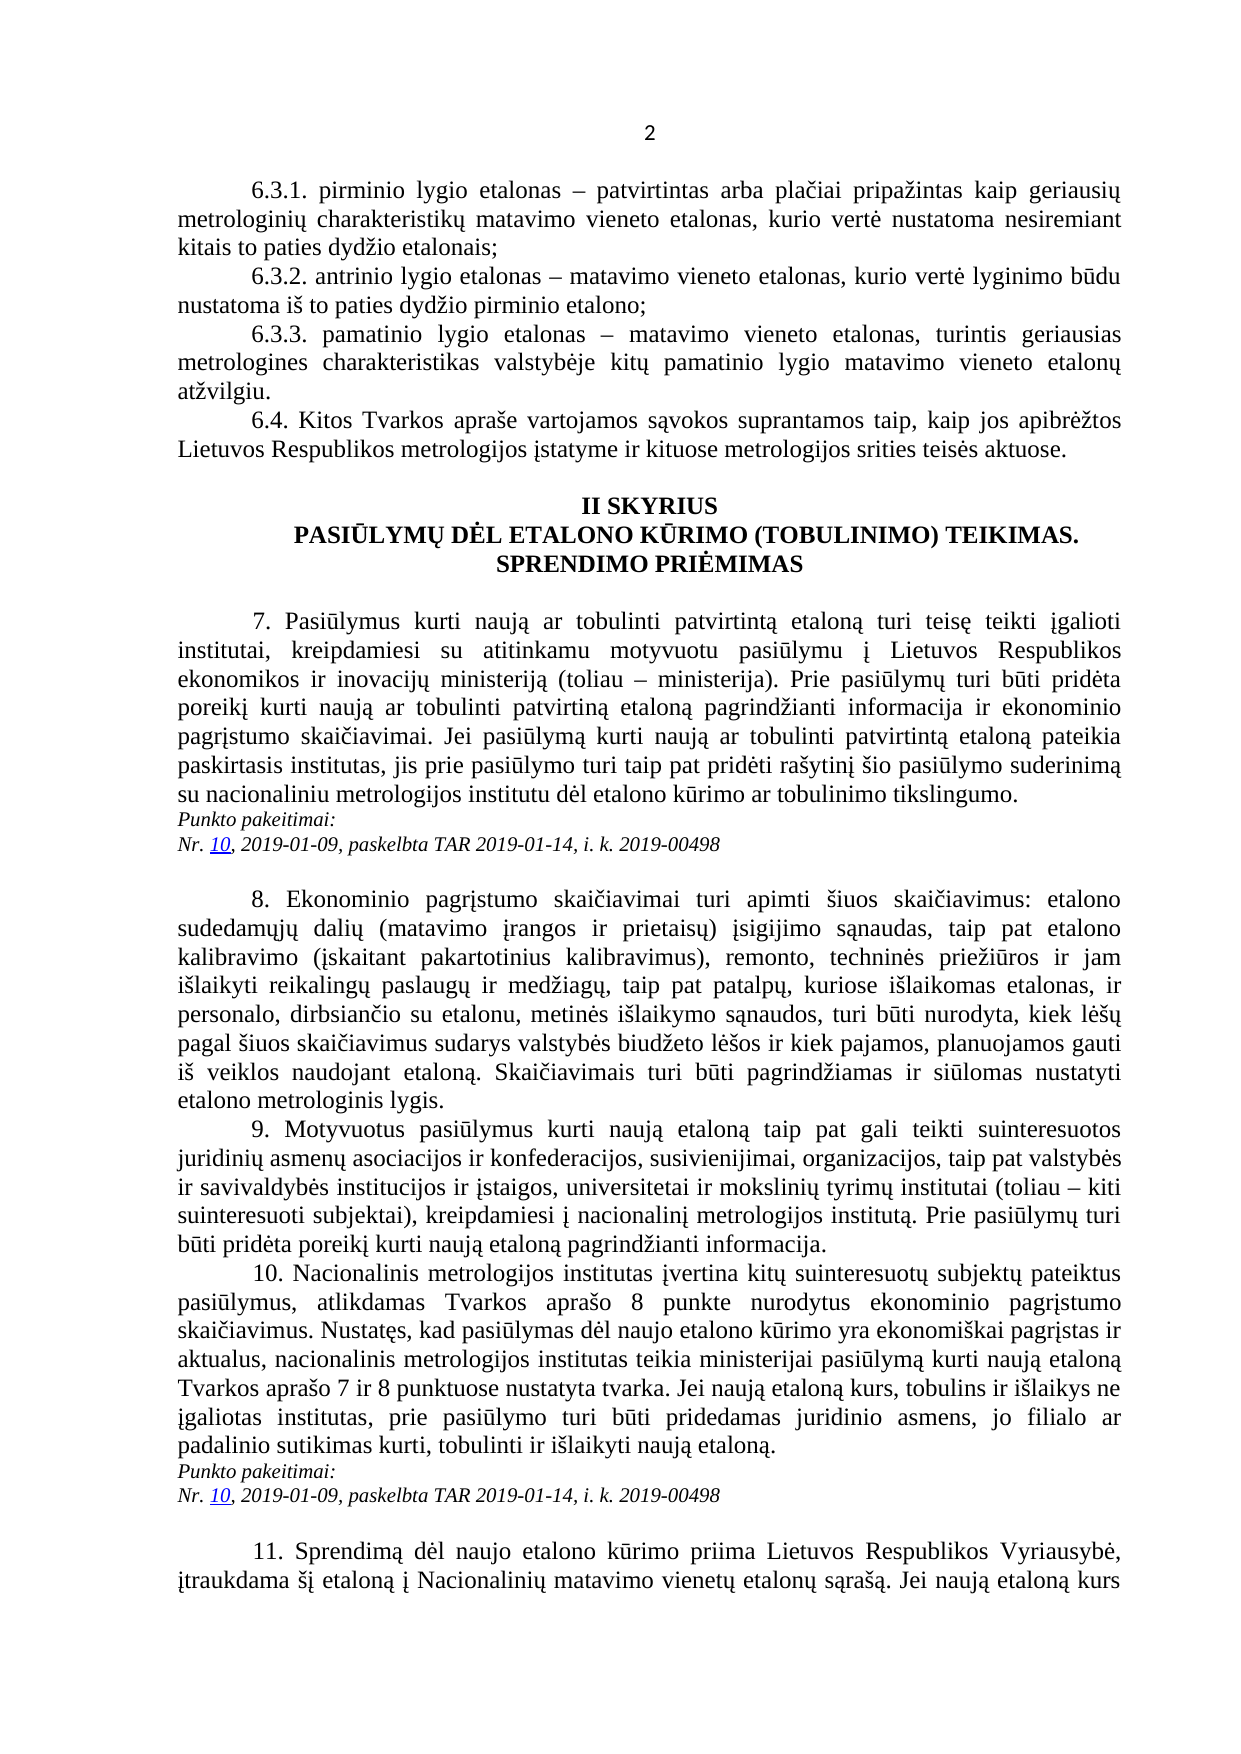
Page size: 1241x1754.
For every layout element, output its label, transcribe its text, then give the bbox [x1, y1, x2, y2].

text 8. Ekonominio pagrįstumo skaičiavimai turi apimti šiuos skaičiavimus: etalono sudedamųjų dalių (matavimo įrangos ir prietaisų) įsigijimo sąnaudas, taip pat etalono kalibravimo (įskaitant pakartotinius kalibravimus), remonto, techninės priežiūros ir jam išlaikyti reikalingų paslaugų ir medžiagų, taip pat patalpų, kuriose išlaikomas etalonas, ir personalo, dirbsiančio su etalonu, metinės išlaikymo sąnaudos, turi būti nurodyta, kiek lėšų pagal šiuos skaičiavimus sudarys valstybės biudžeto lėšos ir kiek pajamos, planuojamos gauti iš veiklos naudojant etaloną. Skaičiavimais turi būti pagrindžiamas ir siūlomas nustatyti etalono metrologinis lygis. [177, 884, 1122, 1114]
text 10. Nacionalinis metrologijos institutas įvertina kitų suinteresuotų subjektų pateiktus pasiūlymus, atlikdamas Tvarkos aprašo 8 punkte nurodytus ekonominio pagrįstumo skaičiavimus. Nustatęs, kad pasiūlymas dėl naujo etalono kūrimo yra ekonomiškai pagrįstas ir aktualus, nacionalinis metrologijos institutas teikia ministerijai pasiūlymą kurti naują etaloną Tvarkos aprašo 7 ir 8 punktuose nustatyta tvarka. Jei naują etaloną kurs, tobulins ir išlaikys ne įgaliotas institutas, prie pasiūlymo turi būti pridedamas juridinio asmens, jo filialo ar padalinio sutikimas kurti, tobulinti ir išlaikyti naują etaloną. [177, 1258, 1122, 1459]
text Punkto pakeitimai: [177, 807, 1122, 831]
text Nr. 10, 2019-01-09, paskelbta TAR 2019-01-14, i. k. 2019-00498 [177, 1483, 1122, 1507]
text 6.3.1. pirminio lygio etalonas – patvirtintas arba plačiai pripažintas kaip geriausių metrologinių charakteristikų matavimo vieneto etalonas, kurio vertė nustatoma nesiremiant kitais to paties dydžio etalonais; [177, 175, 1122, 261]
text 6.3.2. antrinio lygio etalonas – matavimo vieneto etalonas, kurio vertė lyginimo būdu nustatoma iš to paties dydžio pirminio etalono; [177, 261, 1122, 319]
text PASIŪLYMŲ DĖL ETALONO KŪRIMO (TOBULINIMO) TEIKIMAS. SPRENDIMO PRIĖMIMAS [177, 520, 1122, 577]
text II SKYRIUS [177, 491, 1122, 520]
text 6.3.3. pamatinio lygio etalonas – matavimo vieneto etalonas, turintis geriausias metrologines charakteristikas valstybėje kitų pamatinio lygio matavimo vieneto etalonų atžvilgiu. [177, 319, 1122, 405]
text 9. Motyvuotus pasiūlymus kurti naują etaloną taip pat gali teikti suinteresuotos juridinių asmenų asociacijos ir konfederacijos, susivienijimai, organizacijos, taip pat valstybės ir savivaldybės institucijos ir įstaigos, universitetai ir mokslinių tyrimų institutai (toliau – kiti suinteresuoti subjektai), kreipdamiesi į nacionalinį metrologijos institutą. Prie pasiūlymų turi būti pridėta poreikį kurti naują etaloną pagrindžianti informacija. [177, 1114, 1122, 1258]
text Nr. 10, 2019-01-09, paskelbta TAR 2019-01-14, i. k. 2019-00498 [177, 831, 1122, 856]
text 11. Sprendimą dėl naujo etalono kūrimo priima Lietuvos Respublikos Vyriausybė, įtraukdama šį etaloną į Nacionalinių matavimo vienetų etalonų sąrašą. Jei naują etaloną kurs [177, 1536, 1122, 1594]
text 6.4. Kitos Tvarkos apraše vartojamos sąvokos suprantamos taip, kaip jos apibrėžtos Lietuvos Respublikos metrologijos įstatyme ir kituose metrologijos srities teisės aktuose. [177, 405, 1122, 462]
text 7. Pasiūlymus kurti naują ar tobulinti patvirtintą etaloną turi teisę teikti įgalioti institutai, kreipdamiesi su atitinkamu motyvuotu pasiūlymu į Lietuvos Respublikos ekonomikos ir inovacijų ministeriją (toliau – ministerija). Prie pasiūlymų turi būti pridėta poreikį kurti naują ar tobulinti patvirtiną etaloną pagrindžianti informacija ir ekonominio pagrįstumo skaičiavimai. Jei pasiūlymą kurti naują ar tobulinti patvirtintą etaloną pateikia paskirtasis institutas, jis prie pasiūlymo turi taip pat pridėti rašytinį šio pasiūlymo suderinimą su nacionaliniu metrologijos institutu dėl etalono kūrimo ar tobulinimo tikslingumo. [177, 606, 1122, 807]
text Punkto pakeitimai: [177, 1459, 1122, 1483]
